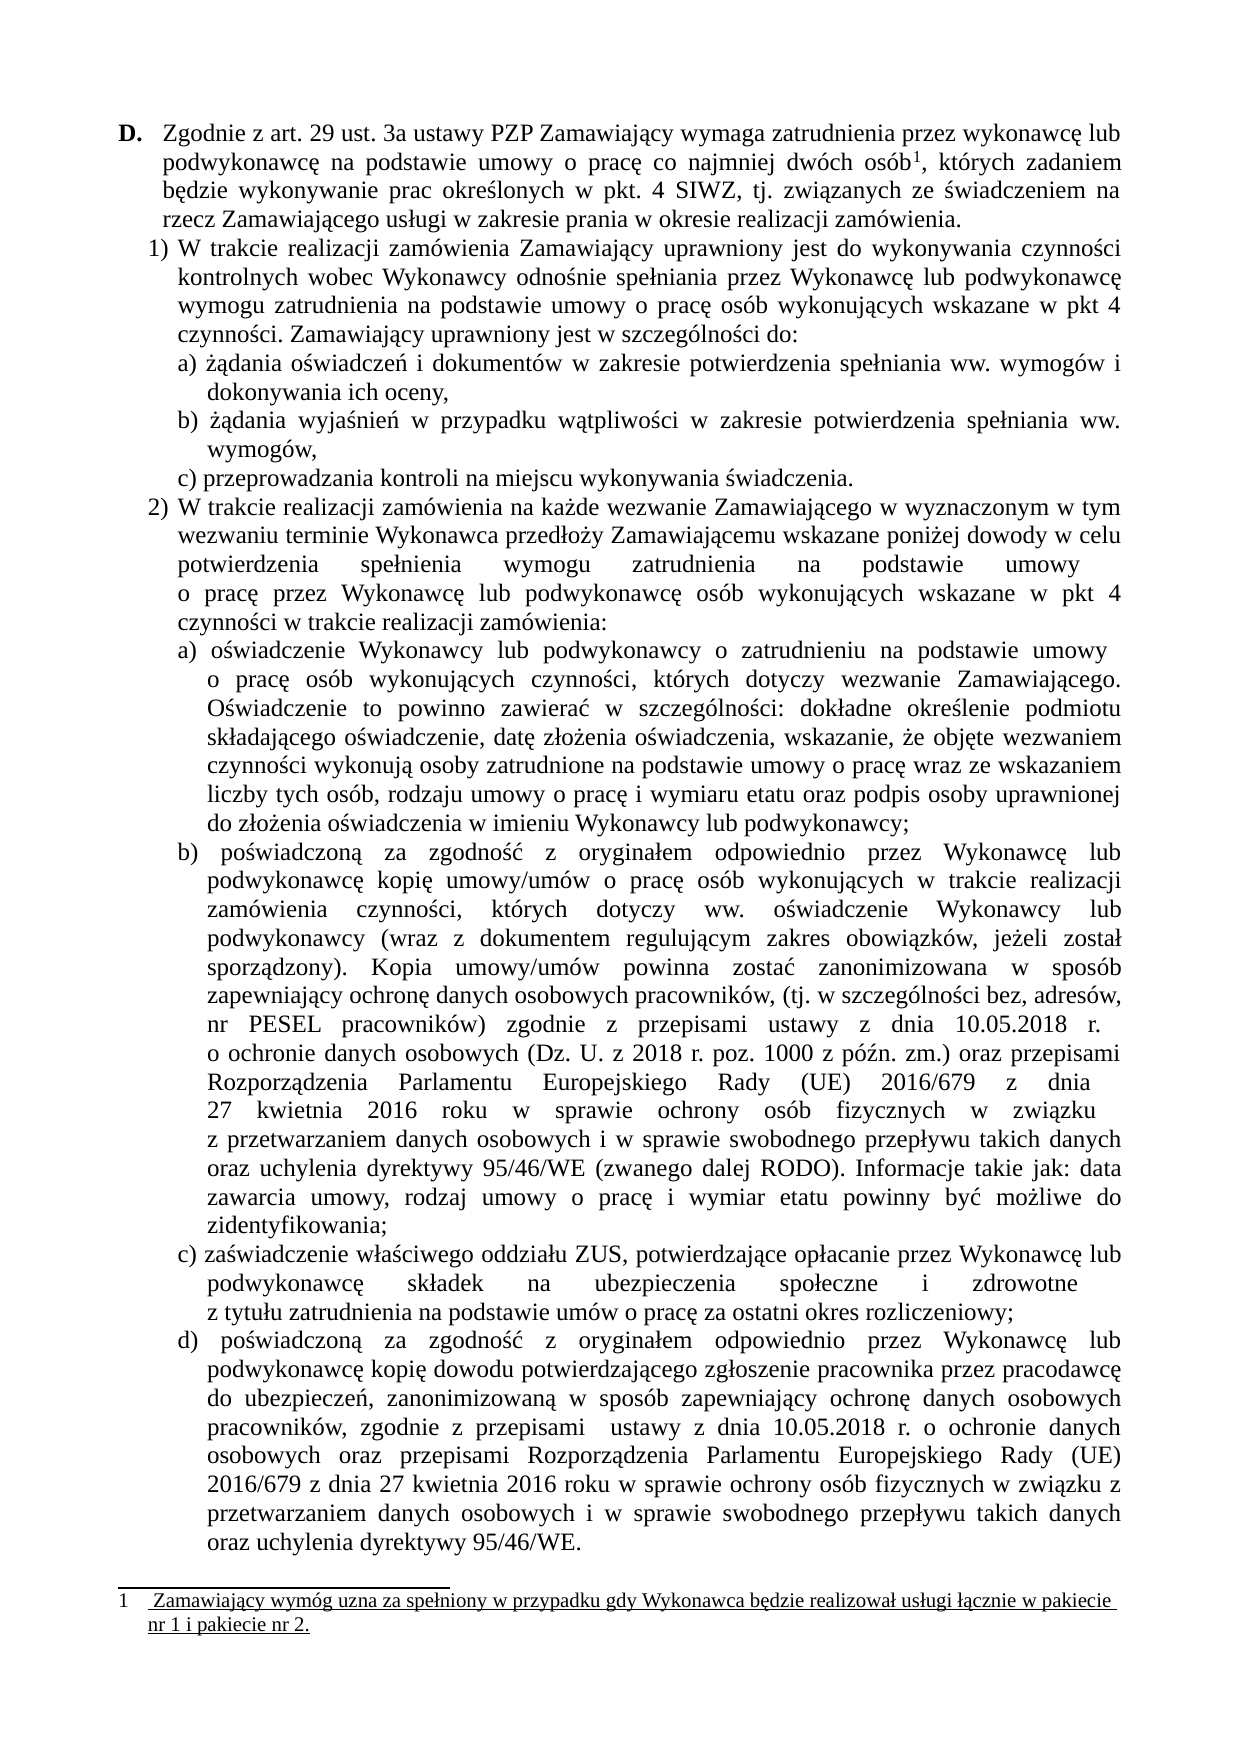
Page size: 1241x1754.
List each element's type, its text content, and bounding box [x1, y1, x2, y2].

text d) poświadczoną za zgodność z oryginałem odpowiednio przez Wykonawcę lub podwykonawcę kopię dowodu potwierdzającego zgłoszenie pracownika przez pracodawcę do ubezpieczeń, zanonimizowaną w sposób zapewniający ochronę danych osobowych pracowników, zgodnie z przepisami ustawy z dnia 10.05.2018 r. o ochronie danych osobowych oraz przepisami Rozporządzenia Parlamentu Europejskiego Rady (UE) 2016/679 z dnia 27 kwietnia 2016 roku w sprawie ochrony osób fizycznych w związku z przetwarzaniem danych osobowych i w sprawie swobodnego przepływu takich danych oraz uchylenia dyrektywy 95/46/WE. [177, 1326, 1122, 1556]
text c) zaświadczenie właściwego oddziału ZUS, potwierdzające opłacanie przez Wykonawcę lub podwykonawcę składek na ubezpieczenia społeczne i zdrowotne z tytułu zatrudnienia na podstawie umów o pracę za ostatni okres rozliczeniowy; [177, 1239, 1122, 1326]
text c) przeprowadzania kontroli na miejscu wykonywania świadczenia. [177, 463, 1122, 492]
text 1) W trakcie realizacji zamówienia Zamawiający uprawniony jest do wykonywania czynności kontrolnych wobec Wykonawcy odnośnie spełniania przez Wykonawcę lub podwykonawcę wymogu zatrudnienia na podstawie umowy o pracę osób wykonujących wskazane w pkt 4 czynności. Zamawiający uprawniony jest w szczególności do: [148, 233, 1122, 348]
text b) poświadczoną za zgodność z oryginałem odpowiednio przez Wykonawcę lub podwykonawcę kopię umowy/umów o pracę osób wykonujących w trakcie realizacji zamówienia czynności, których dotyczy ww. oświadczenie Wykonawcy lub podwykonawcy (wraz z dokumentem regulującym zakres obowiązków, jeżeli został sporządzony). Kopia umowy/umów powinna zostać zanonimizowana w sposób zapewniający ochronę danych osobowych pracowników, (tj. w szczególności bez, adresów, nr PESEL pracowników) zgodnie z przepisami ustawy z dnia 10.05.2018 r. o ochronie danych osobowych (Dz. U. z 2018 r. poz. 1000 z późn. zm.) oraz przepisami Rozporządzenia Parlamentu Europejskiego Rady (UE) 2016/679 z dnia 27 kwietnia 2016 roku w sprawie ochrony osób fizycznych w związku z przetwarzaniem danych osobowych i w sprawie swobodnego przepływu takich danych oraz uchylenia dyrektywy 95/46/WE (zwanego dalej RODO). Informacje takie jak: data zawarcia umowy, rodzaj umowy o pracę i wymiar etatu powinny być możliwe do zidentyfikowania; [177, 837, 1122, 1239]
text D. Zgodnie z art. 29 ust. 3a ustawy PZP Zamawiający wymaga zatrudnienia przez wykonawcę lub podwykonawcę na podstawie umowy o pracę co najmniej dwóch osób, których zadaniem będzie wykonywanie prac określonych w pkt. 4 SIWZ, tj. związanych ze świadczeniem na rzecz Zamawiającego usługi w zakresie prania w okresie realizacji zamówienia. [118, 118, 1122, 233]
text b) żądania wyjaśnień w przypadku wątpliwości w zakresie potwierdzenia spełniania ww. wymogów, [177, 406, 1122, 463]
text 2) W trakcie realizacji zamówienia na każde wezwanie Zamawiającego w wyznaczonym w tym wezwaniu terminie Wykonawca przedłoży Zamawiającemu wskazane poniżej dowody w celu potwierdzenia spełnienia wymogu zatrudnienia na podstawie umowy o pracę przez Wykonawcę lub podwykonawcę osób wykonujących wskazane w pkt 4 czynności w trakcie realizacji zamówienia: [148, 492, 1122, 636]
text Zamawiający wymóg uzna za spełniony w przypadku gdy Wykonawca będzie realizował usługi łącznie w pakiecie nr 1 i pakiecie nr 2. [118, 1588, 1122, 1636]
text a) żądania oświadczeń i dokumentów w zakresie potwierdzenia spełniania ww. wymogów i dokonywania ich oceny, [177, 348, 1122, 406]
text a) oświadczenie Wykonawcy lub podwykonawcy o zatrudnieniu na podstawie umowy o pracę osób wykonujących czynności, których dotyczy wezwanie Zamawiającego. Oświadczenie to powinno zawierać w szczególności: dokładne określenie podmiotu składającego oświadczenie, datę złożenia oświadczenia, wskazanie, że objęte wezwaniem czynności wykonują osoby zatrudnione na podstawie umowy o pracę wraz ze wskazaniem liczby tych osób, rodzaju umowy o pracę i wymiaru etatu oraz podpis osoby uprawnionej do złożenia oświadczenia w imieniu Wykonawcy lub podwykonawcy; [177, 636, 1122, 837]
